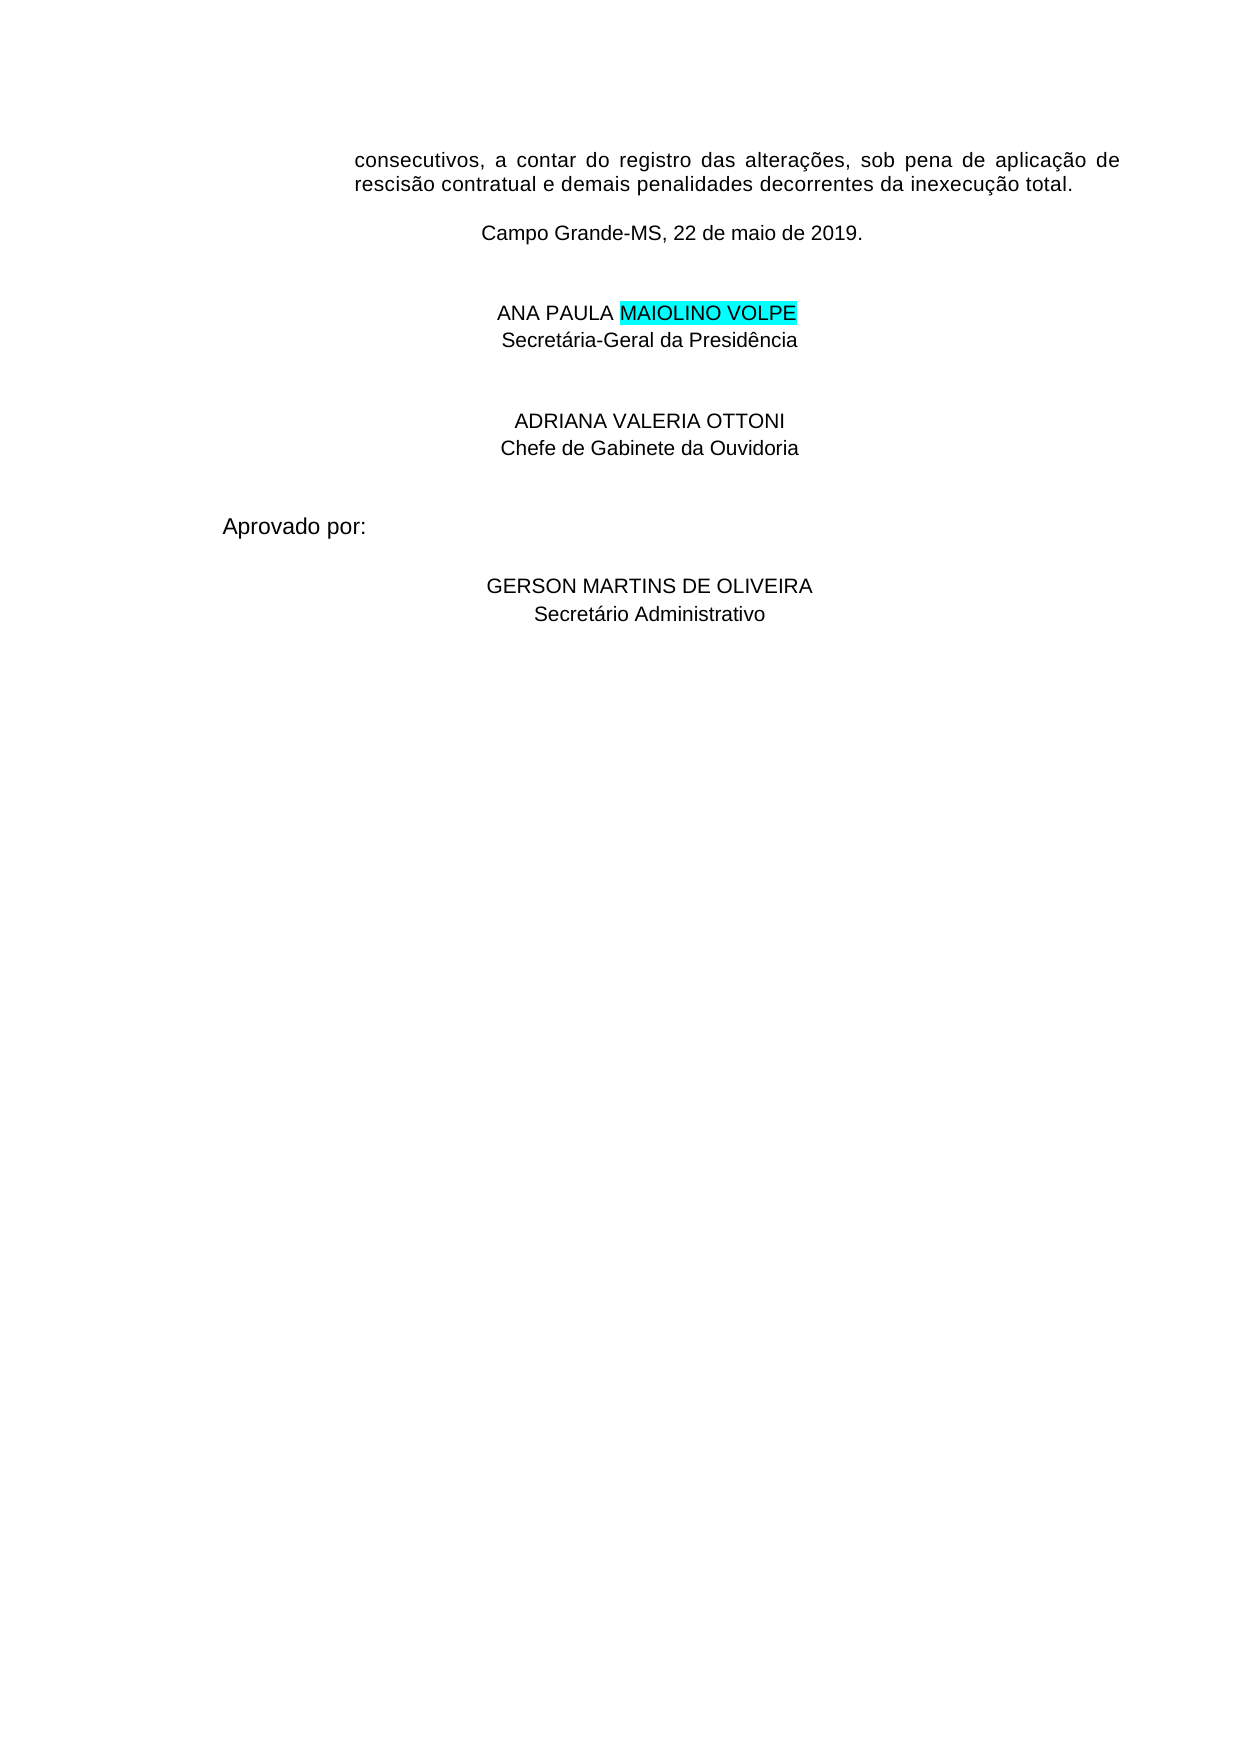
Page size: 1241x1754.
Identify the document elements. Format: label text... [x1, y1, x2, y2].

list consecutivos, a contar do registro das alterações, sob pena de aplicação de rescisão contratual e demais penalidades decorrentes da inexecução total. [281, 148, 1122, 196]
text Secretário Administrativo [177, 599, 1122, 626]
subtitle Campo Grande-MS, 22 de maio de 2019. [177, 221, 1122, 244]
subtitle Aprovado por: [177, 513, 1122, 540]
text Secretária-Geral da Presidência [177, 326, 1122, 353]
text ANA PAULA MAIOLINO VOLPE [177, 299, 1122, 326]
text GERSON MARTINS DE OLIVEIRA [177, 572, 1122, 599]
text Chefe de Gabinete da Ouvidoria [177, 434, 1122, 461]
text ADRIANA VALERIA OTTONI [177, 407, 1122, 434]
